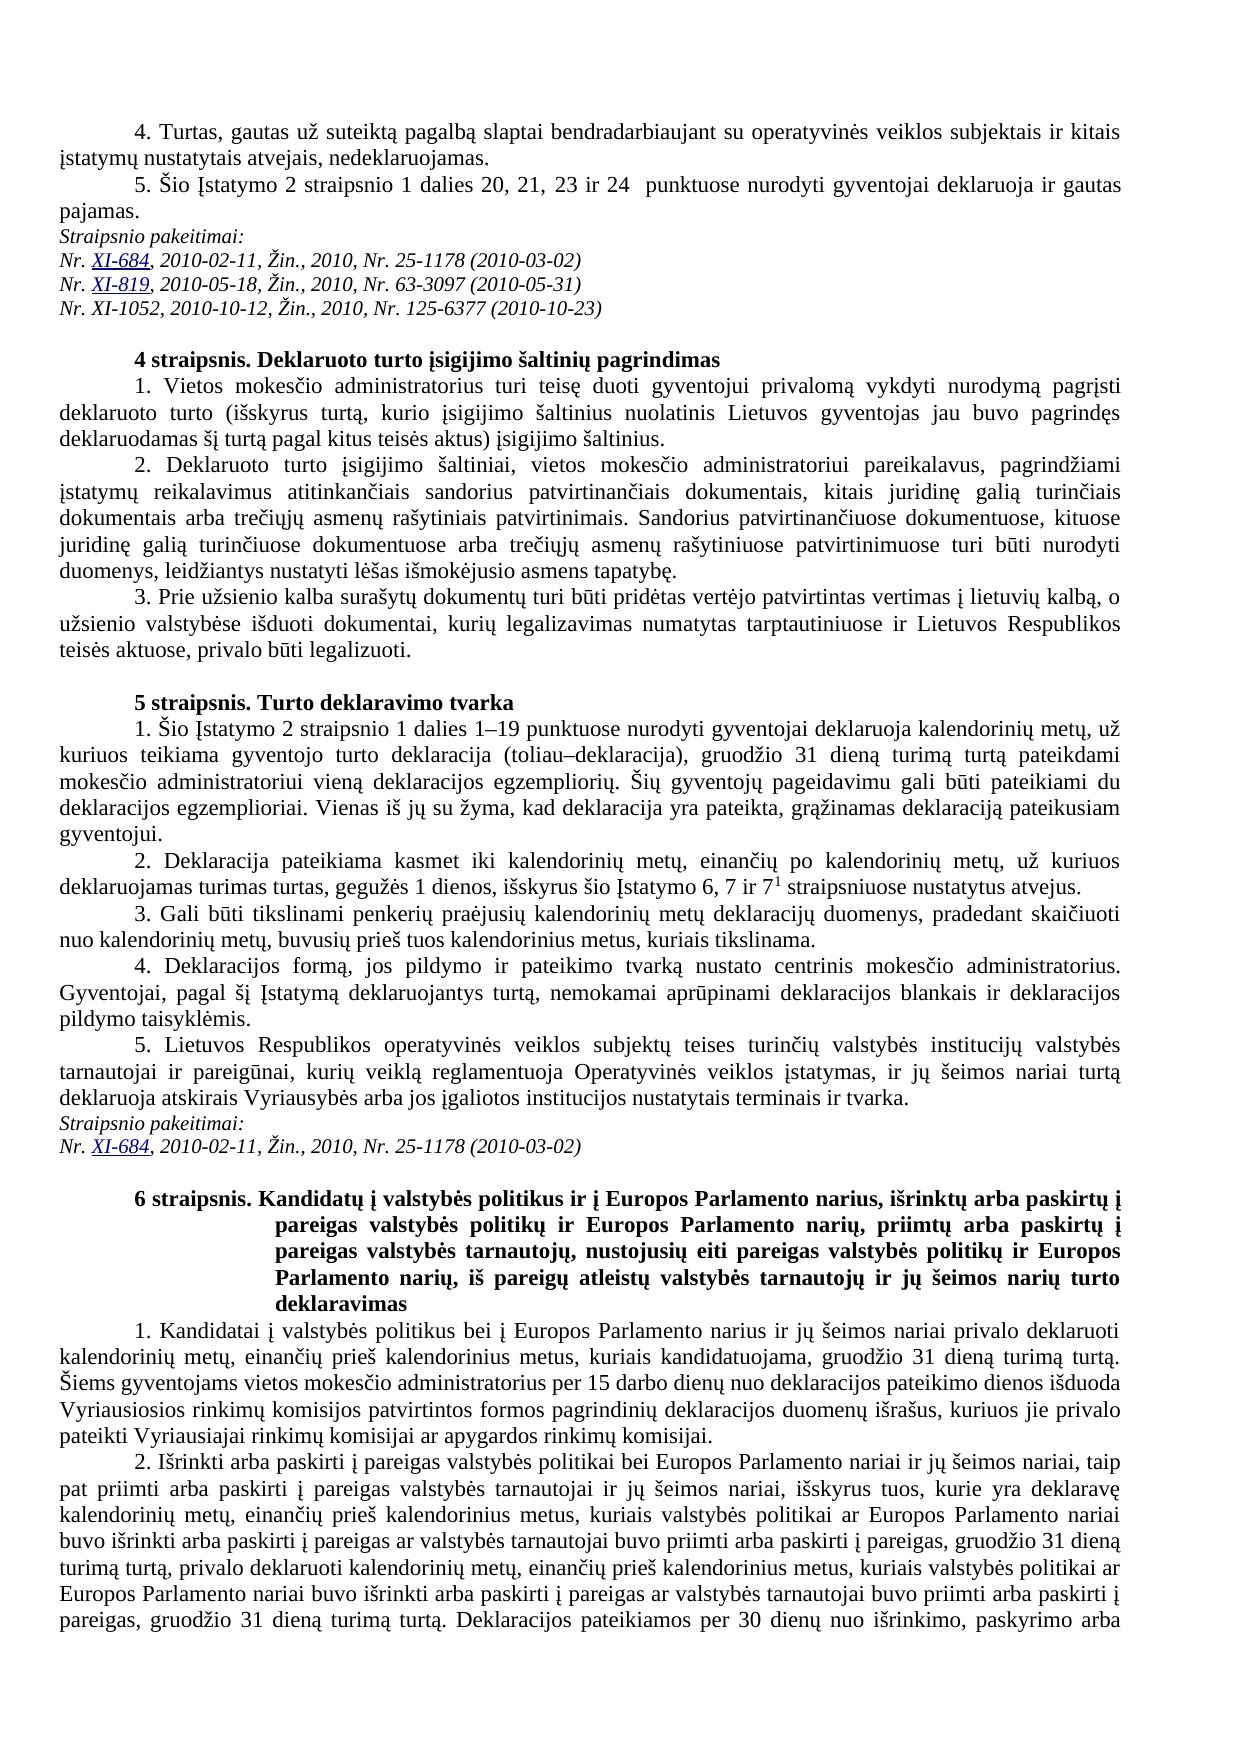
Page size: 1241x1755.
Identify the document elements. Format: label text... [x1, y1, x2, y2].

text 6 straipsnis. Kandidatų į valstybės politikus ir į Europos Parlamento narius, išrinktų arba paskirtų į pareigas valstybės politikų ir Europos Parlamento narių, priimtų arba paskirtų į pareigas valstybės tarnautojų, nustojusių eiti pareigas valstybės politikų ir Europos Parlamento narių, iš pareigų atleistų valstybės tarnautojų ir jų šeimos narių turto deklaravimas [134, 1185, 1122, 1317]
text 1. Kandidatai į valstybės politikus bei į Europos Parlamento narius ir jų šeimos nariai privalo deklaruoti kalendorinių metų, einančių prieš kalendorinius metus, kuriais kandidatuojama, gruodžio 31 dieną turimą turtą. Šiems gyventojams vietos mokesčio administratorius per 15 darbo dienų nuo deklaracijos pateikimo dienos išduoda Vyriausiosios rinkimų komisijos patvirtintos formos pagrindinių deklaracijos duomenų išrašus, kuriuos jie privalo pateikti Vyriausiajai rinkimų komisijai ar apygardos rinkimų komisijai. [59, 1317, 1122, 1448]
text 2. Deklaruoto turto įsigijimo šaltiniai, vietos mokesčio administratoriui pareikalavus, pagrindžiami įstatymų reikalavimus atitinkančiais sandorius patvirtinančiais dokumentais, kitais juridinę galią turinčiais dokumentais arba trečiųjų asmenų rašytiniais patvirtinimais. Sandorius patvirtinančiuose dokumentuose, kituose juridinę galią turinčiuose dokumentuose arba trečiųjų asmenų rašytiniuose patvirtinimuose turi būti nurodyti duomenys, leidžiantys nustatyti lėšas išmokėjusio asmens tapatybę. [59, 452, 1122, 583]
text 3. Gali būti tikslinami penkerių praėjusių kalendorinių metų deklaracijų duomenys, pradedant skaičiuoti nuo kalendorinių metų, buvusių prieš tuos kalendorinius metus, kuriais tikslinama. [59, 899, 1122, 952]
text 2. Išrinkti arba paskirti į pareigas valstybės politikai bei Europos Parlamento nariai ir jų šeimos nariai, taip pat priimti arba paskirti į pareigas valstybės tarnautojai ir jų šeimos nariai, išskyrus tuos, kurie yra deklaravę kalendorinių metų, einančių prieš kalendorinius metus, kuriais valstybės politikai ar Europos Parlamento nariai buvo išrinkti arba paskirti į pareigas ar valstybės tarnautojai buvo priimti arba paskirti į pareigas, gruodžio 31 dieną turimą turtą, privalo deklaruoti kalendorinių metų, einančių prieš kalendorinius metus, kuriais valstybės politikai ar Europos Parlamento nariai buvo išrinkti arba paskirti į pareigas ar valstybės tarnautojai buvo priimti arba paskirti į pareigas, gruodžio 31 dieną turimą turtą. Deklaracijos pateikiamos per 30 dienų nuo išrinkimo, paskyrimo arba [59, 1448, 1122, 1633]
text 1. Šio Įstatymo 2 straipsnio 1 dalies 1–19 punktuose nurodyti gyventojai deklaruoja kalendorinių metų, už kuriuos teikiama gyventojo turto deklaracija (toliau–deklaracija), gruodžio 31 dieną turimą turtą pateikdami mokesčio administratoriui vieną deklaracijos egzempliorių. Šių gyventojų pageidavimu gali būti pateikiami du deklaracijos egzemplioriai. Vienas iš jų su žyma, kad deklaracija yra pateikta, grąžinamas deklaraciją pateikusiam gyventojui. [59, 715, 1122, 847]
text Straipsnio pakeitimai: [59, 223, 1122, 248]
text 5 straipsnis. Turto deklaravimo tvarka [59, 689, 1122, 715]
text Nr. XI-684, 2010-02-11, Žin., 2010, Nr. 25-1178 (2010-03-02) [59, 248, 1122, 272]
text 1. Vietos mokesčio administratorius turi teisę duoti gyventojui privalomą vykdyti nurodymą pagrįsti deklaruoto turto (išskyrus turtą, kurio įsigijimo šaltinius nuolatinis Lietuvos gyventojas jau buvo pagrindęs deklaruodamas šį turtą pagal kitus teisės aktus) įsigijimo šaltinius. [59, 372, 1122, 452]
text Nr. XI-684, 2010-02-11, Žin., 2010, Nr. 25-1178 (2010-03-02) [59, 1134, 1122, 1158]
text 4. Turtas, gautas už suteiktą pagalbą slaptai bendradarbiaujant su operatyvinės veiklos subjektais ir kitais įstatymų nustatytais atvejais, nedeklaruojamas. [59, 118, 1122, 171]
text 5. Lietuvos Respublikos operatyvinės veiklos subjektų teises turinčių valstybės institucijų valstybės tarnautojai ir pareigūnai, kurių veiklą reglamentuoja Operatyvinės veiklos įstatymas, ir jų šeimos nariai turtą deklaruoja atskirais Vyriausybės arba jos įgaliotos institucijos nustatytais terminais ir tvarka. [59, 1031, 1122, 1110]
text Nr. XI-819, 2010-05-18, Žin., 2010, Nr. 63-3097 (2010-05-31) [59, 272, 1122, 296]
text 5. Šio Įstatymo 2 straipsnio 1 dalies 20, 21, 23 ir 24 punktuose nurodyti gyventojai deklaruoja ir gautas pajamas. [59, 171, 1122, 223]
text 4 straipsnis. Deklaruoto turto įsigijimo šaltinių pagrindimas [59, 346, 1122, 372]
text 4. Deklaracijos formą, jos pildymo ir pateikimo tvarką nustato centrinis mokesčio administratorius. Gyventojai, pagal šį Įstatymą deklaruojantys turtą, nemokamai aprūpinami deklaracijos blankais ir deklaracijos pildymo taisyklėmis. [59, 952, 1122, 1031]
text Straipsnio pakeitimai: [59, 1110, 1122, 1134]
text 2. Deklaracija pateikiama kasmet iki kalendorinių metų, einančių po kalendorinių metų, už kuriuos deklaruojamas turimas turtas, gegužės 1 dienos, išskyrus šio Įstatymo 6, 7 ir 71 straipsniuose nustatytus atvejus. [59, 847, 1122, 899]
text 3. Prie užsienio kalba surašytų dokumentų turi būti pridėtas vertėjo patvirtintas vertimas į lietuvių kalbą, o užsienio valstybėse išduoti dokumentai, kurių legalizavimas numatytas tarptautiniuose ir Lietuvos Respublikos teisės aktuose, privalo būti legalizuoti. [59, 583, 1122, 662]
text Nr. XI-1052, 2010-10-12, Žin., 2010, Nr. 125-6377 (2010-10-23) [59, 296, 1122, 320]
